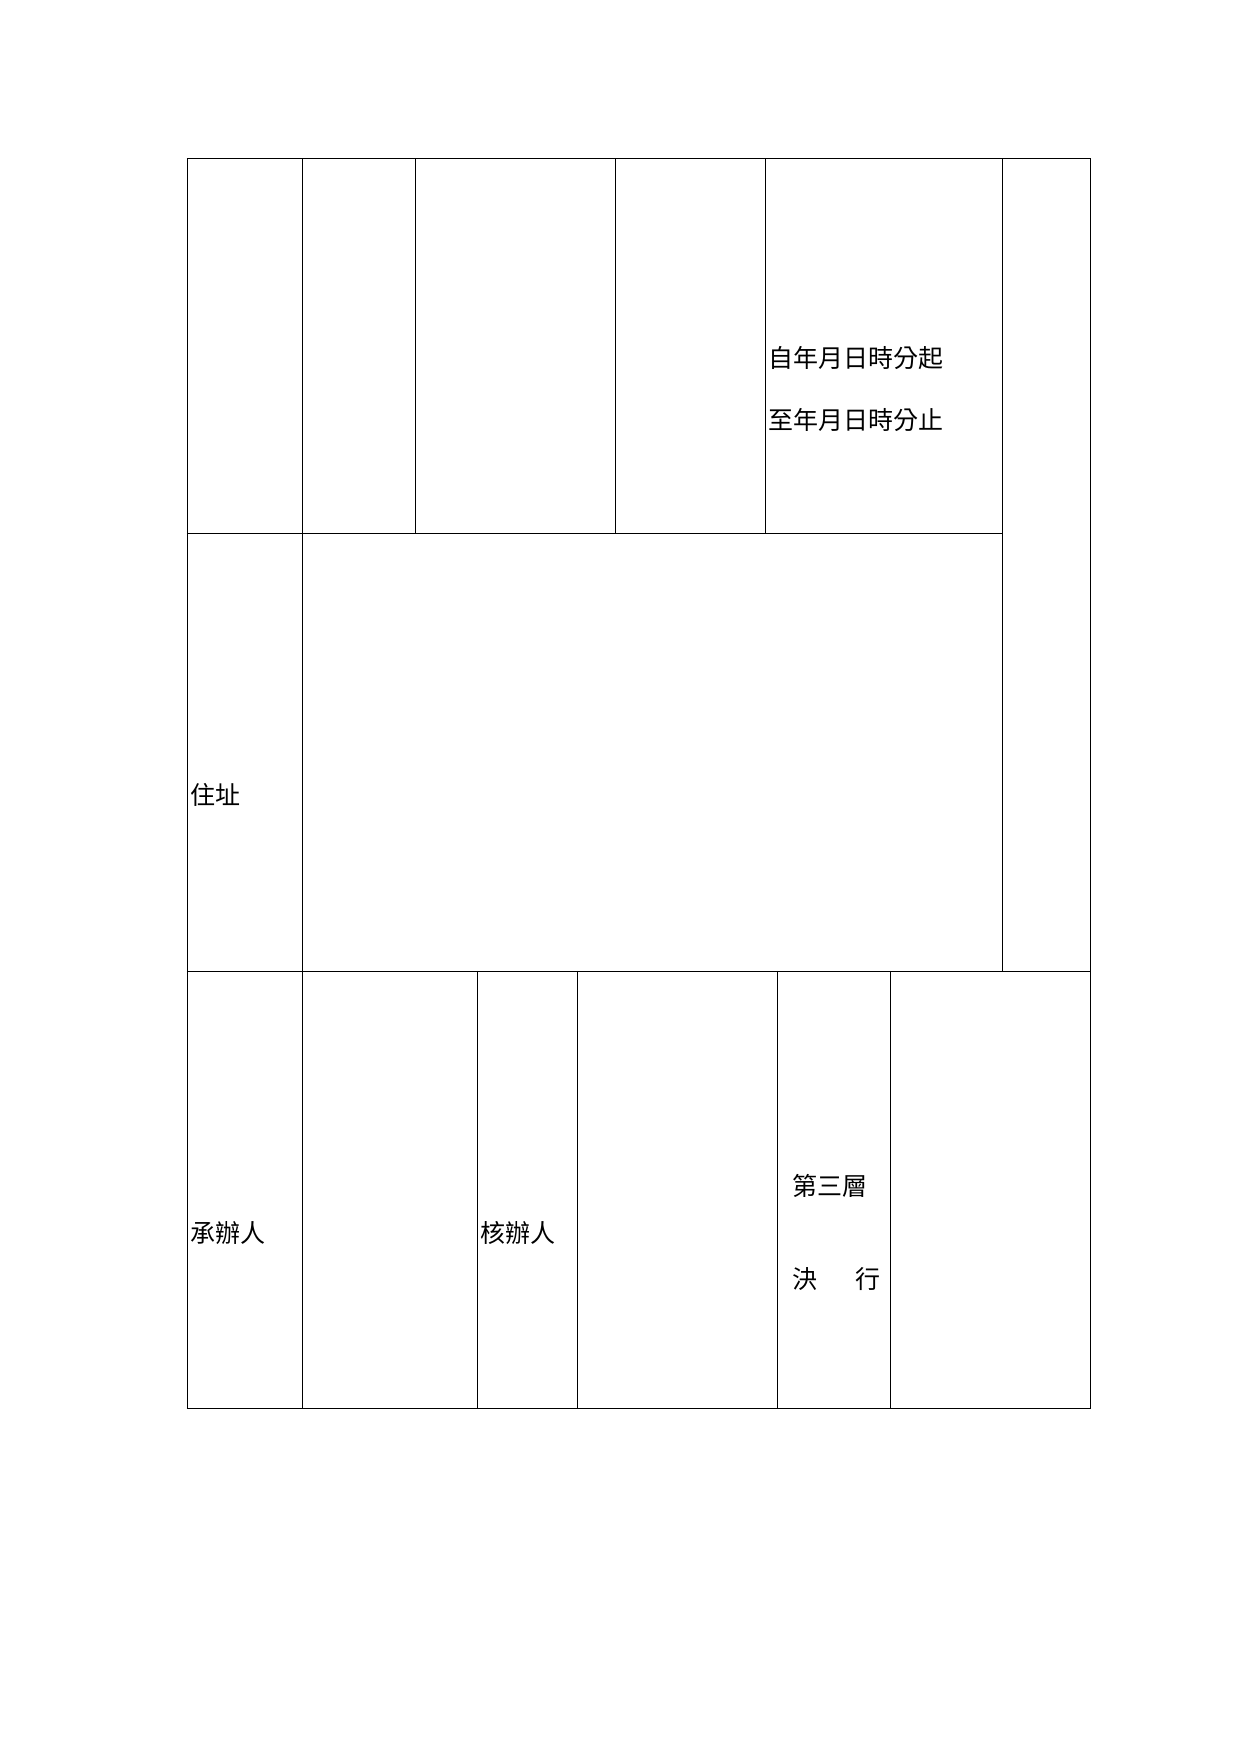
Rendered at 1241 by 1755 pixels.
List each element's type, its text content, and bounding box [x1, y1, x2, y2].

table_cell [578, 972, 777, 1408]
table_cell 第三層 決 行 [778, 972, 890, 1408]
table_cell [303, 534, 1002, 971]
table_cell [891, 972, 1090, 1408]
table_cell [188, 159, 302, 533]
table_cell 承辦人 [188, 972, 302, 1408]
table_cell [616, 159, 765, 533]
table_cell [1003, 159, 1090, 971]
table_cell 核辦人 [478, 972, 577, 1408]
table_cell [303, 159, 415, 533]
table_cell [303, 972, 477, 1408]
table_cell 自年月日時分起 至年月日時分止 [766, 159, 1002, 533]
table_cell [416, 159, 615, 533]
table_cell 住址 [188, 534, 302, 971]
